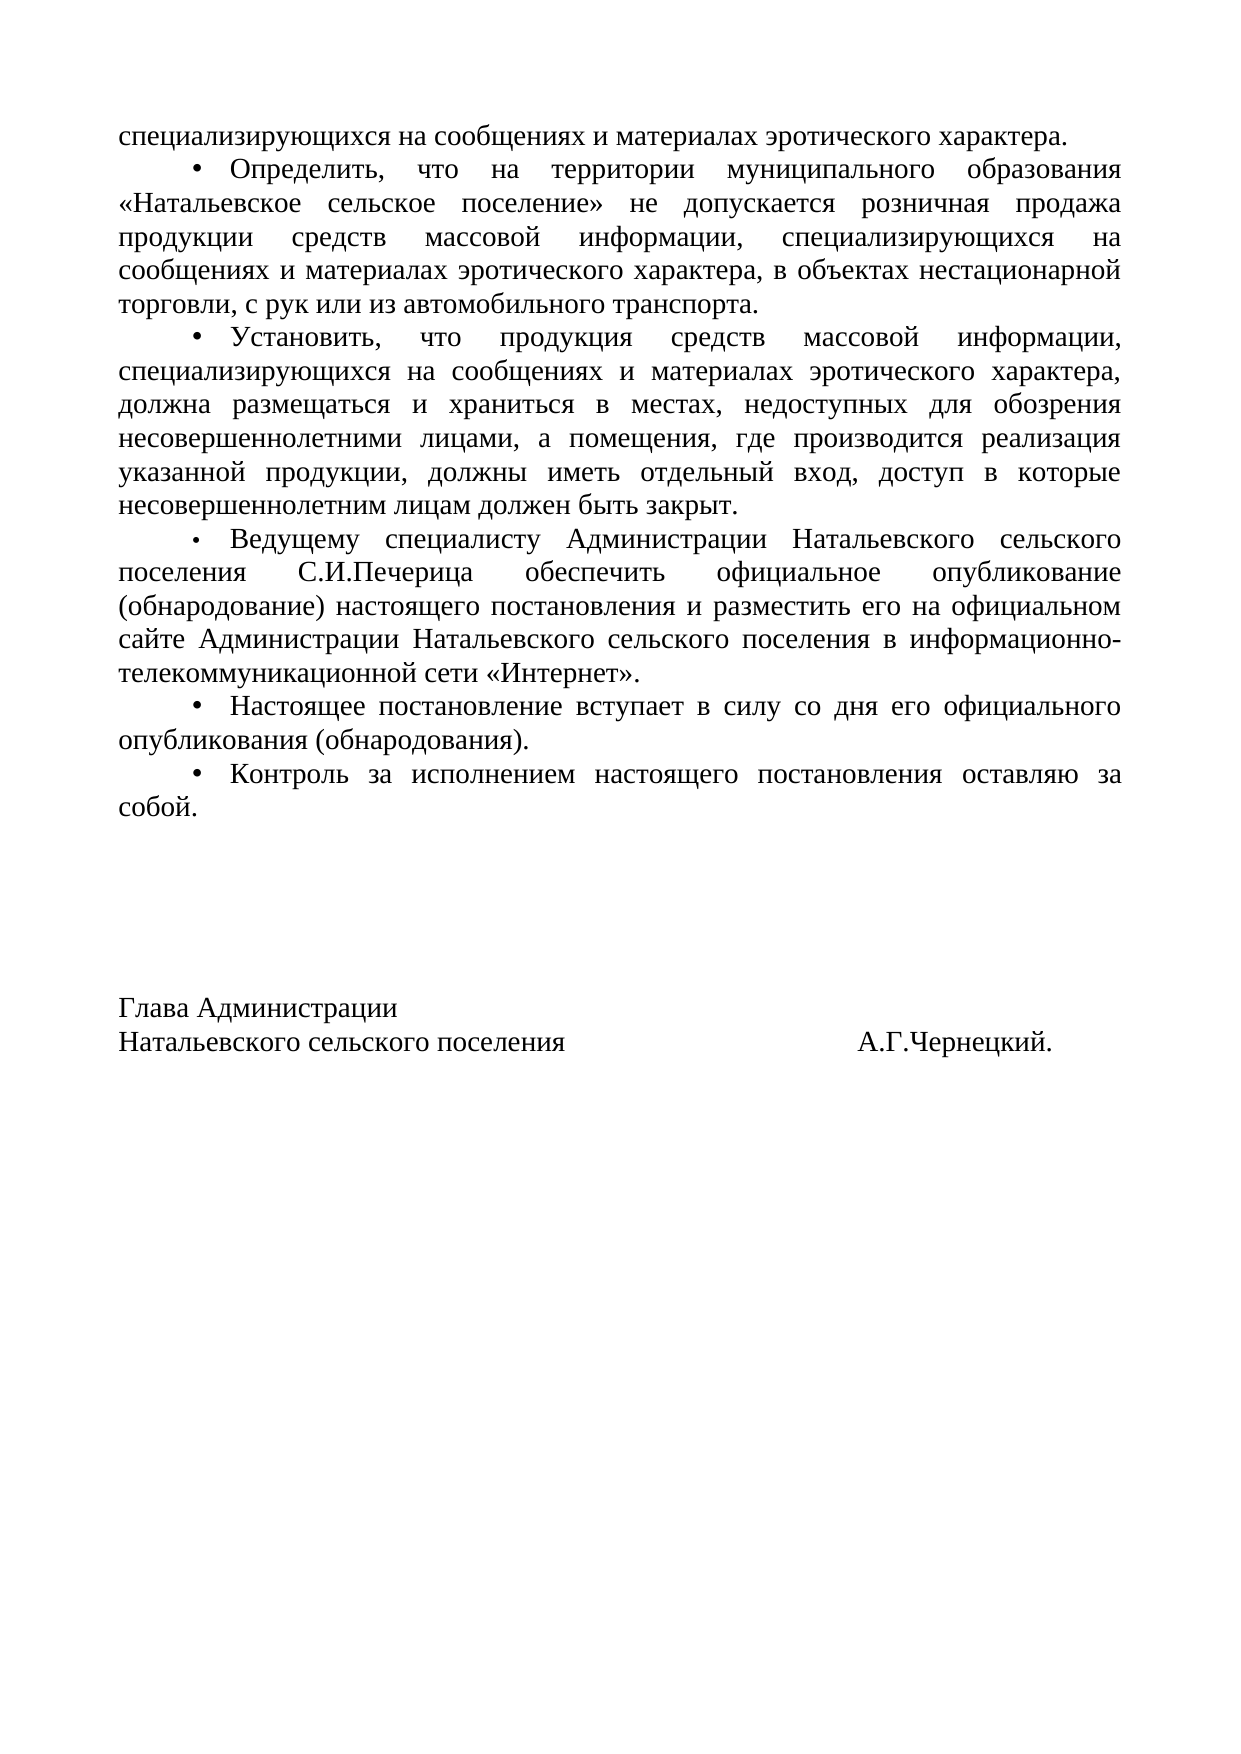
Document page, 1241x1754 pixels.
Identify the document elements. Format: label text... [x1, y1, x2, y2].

list Ведущему специалисту Администрации Натальевского сельского поселения С.И.Печерица обеспечить официальное опубликование (обнародование) настоящего постановления и разместить его на официальном сайте Администрации Натальевского сельского поселения в информационно-телекоммуникационной сети «Интернет». [81, 521, 1122, 688]
text Натальевского сельского поселения А.Г.Чернецкий. [118, 1024, 1122, 1058]
list Установить, что продукция средств массовой информации, специализирующихся на сообщениях и материалах эротического характера, должна размещаться и храниться в местах, недоступных для обозрения несовершеннолетними лицами, а помещения, где производится реализация указанной продукции, должны иметь отдельный вход, доступ в которые несовершеннолетним лицам должен быть закрыт. [81, 319, 1122, 521]
list Контроль за исполнением настоящего постановления оставляю за собой. [81, 756, 1122, 823]
text Глава Администрации [118, 991, 1122, 1024]
text специализирующихся на сообщениях и материалах эротического характера. [118, 118, 1122, 152]
list Настоящее постановление вступает в силу со дня его официального опубликования (обнародования). [81, 688, 1122, 756]
list Определить, что на территории муниципального образования «Натальевское сельское поселение» не допускается розничная продажа продукции средств массовой информации, специализирующихся на сообщениях и материалах эротического характера, в объектах нестационарной торговли, с рук или из автомобильного транспорта. [81, 152, 1122, 319]
